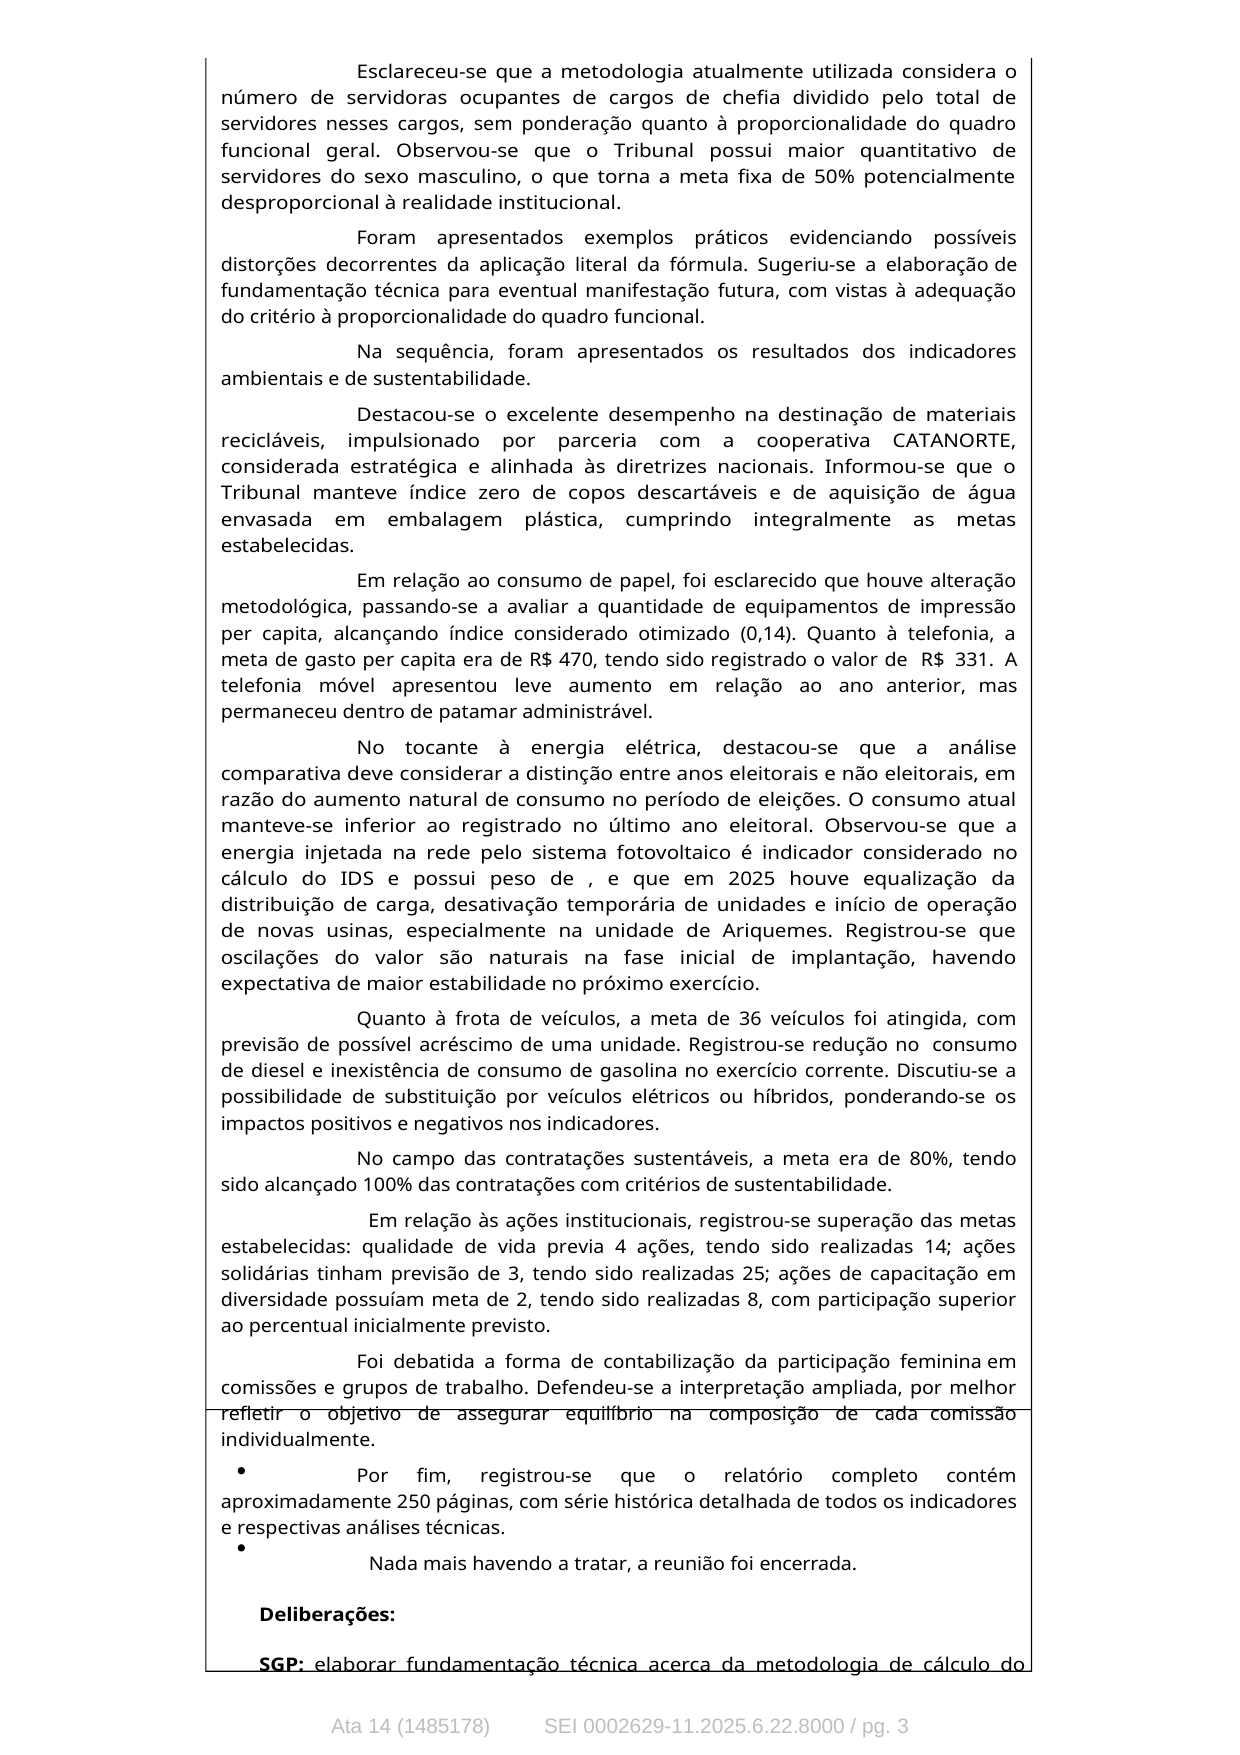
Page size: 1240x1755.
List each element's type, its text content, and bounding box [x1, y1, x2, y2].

text [1033, 1602, 1181, 1627]
text Nada mais havendo a tratar, a reunião foi encerrada. [368, 1550, 1030, 1576]
text Foi debatida a forma de contabilização da participação feminina em comissões e grupos de trabalho. Defendeu-se a interpretação ampliada, por melhor refletir o objetivo de assegurar equilíbrio na composição de cada comissão individualmente. [221, 1411, 1017, 1452]
text Por fim, registrou-se que o relatório completo contém aproximadamente 250 páginas, com série histórica detalhada de todos os indicadores e respectivas análises técnicas. [221, 1462, 1017, 1540]
text [1033, 1550, 1181, 1576]
text Em relação às ações institucionais, registrou-se superação das metas estabelecidas: qualidade de vida previa 4 ações, tendo sido realizadas 14; ações solidárias tinham previsão de 3, tendo sido realizadas 25; ações de capacitação em diversidade possuíam meta de 2, tendo sido realizadas 8, com participação superior ao percentual inicialmente previsto. [221, 1207, 1017, 1338]
text Em relação ao consumo de papel, foi esclarecido que houve alteração metodológica, passando-se a avaliar a quantidade de equipamentos de impressão per capita, alcançando índice considerado otimizado (0,14). Quanto à telefonia, a meta de gasto per capita era de R$ 470, tendo sido registrado o valor de R$ 331. A telefonia móvel apresentou leve aumento em relação ao ano anterior, mas permaneceu dentro de patamar administrável. [221, 567, 1017, 724]
text SGP: elaborar fundamentação técnica acerca da metodologia de cálculo do [259, 1652, 1027, 1670]
text Foram apresentados exemplos práticos evidenciando possíveis distorções decorrentes da aplicação literal da fórmula. Sugeriu-se a elaboração de fundamentação técnica para eventual manifestação futura, com vistas à adequação do critério à proporcionalidade do quadro funcional. [221, 225, 1017, 329]
text Foi debatida a forma de contabilização da participação feminina em comissões e grupos de trabalho. Defendeu-se a interpretação ampliada, por melhor refletir o objetivo de assegurar equilíbrio na composição de cada comissão individualmente. [221, 1348, 1017, 1409]
text Destacou-se o excelente desempenho na destinação de materiais recicláveis, impulsionado por parceria com a cooperativa CATANORTE, considerada estratégica e alinhada às diretrizes nacionais. Informou-se que o Tribunal manteve índice zero de copos descartáveis e de aquisição de água envasada em embalagem plástica, cumprindo integralmente as metas estabelecidas. [221, 401, 1017, 558]
text Na sequência, foram apresentados os resultados dos indicadores ambientais e de sustentabilidade. [221, 339, 1017, 391]
text Esclareceu-se que a metodologia atualmente utilizada considera o número de servidoras ocupantes de cargos de chefia dividido pelo total de servidores nesses cargos, sem ponderação quanto à proporcionalidade do quadro funcional geral. Observou-se que o Tribunal possui maior quantitativo de servidores do sexo masculino, o que torna a meta fixa de 50% potencialmente desproporcional à realidade institucional. [221, 58, 1017, 215]
text [259, 1672, 1027, 1677]
text No campo das contratações sustentáveis, a meta era de 80%, tendo sido alcançado 100% das contratações com critérios de sustentabilidade. [221, 1146, 1017, 1197]
text Deliberações: [259, 1602, 1030, 1627]
text Quanto à frota de veículos, a meta de 36 veículos foi atingida, com previsão de possível acréscimo de uma unidade. Registrou-se redução no consumo de diesel e inexistência de consumo de gasolina no exercício corrente. Discutiu-se a possibilidade de substituição por veículos elétricos ou híbridos, ponderando-se os impactos positivos e negativos nos indicadores. [221, 1005, 1017, 1136]
text No tocante à energia elétrica, destacou-se que a análise comparativa deve considerar a distinção entre anos eleitorais e não eleitorais, em razão do aumento natural de consumo no período de eleições. O consumo atual manteve-se inferior ao registrado no último ano eleitoral. Observou-se que a energia injetada na rede pelo sistema fotovoltaico é indicador considerado no cálculo do IDS e possui peso de , e que em 2025 houve equalização da distribuição de carga, desativação temporária de unidades e início de operação de novas usinas, especialmente na unidade de Ariquemes. Registrou-se que oscilações do valor são naturais na fase inicial de implantação, havendo expectativa de maior estabilidade no próximo exercício. [221, 734, 1017, 996]
